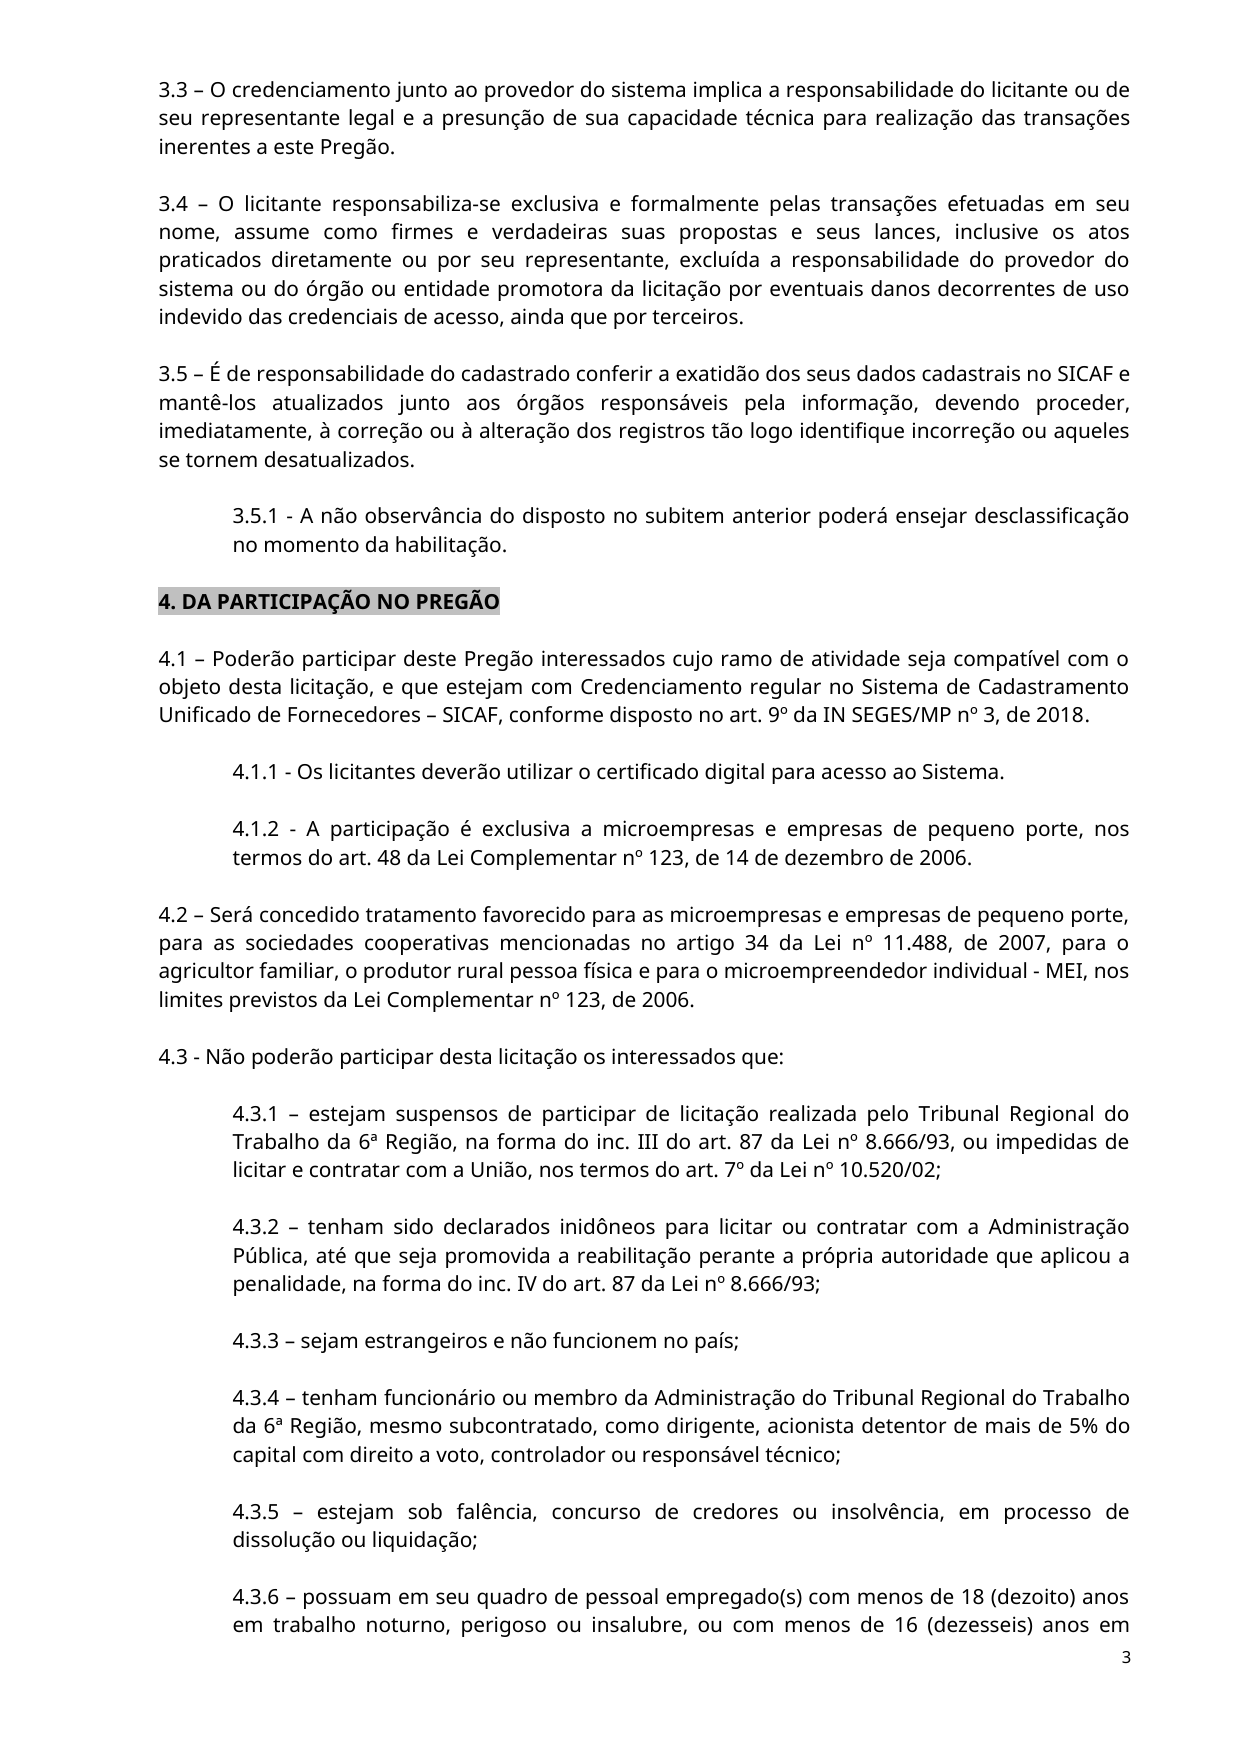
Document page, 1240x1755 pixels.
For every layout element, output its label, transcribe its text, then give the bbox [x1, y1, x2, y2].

text 4.2 – Será concedido tratamento favorecido para as microempresas e empresas de pequeno porte, para as sociedades cooperativas mencionadas no artigo 34 da Lei nº 11.488, de 2007, para o agricultor familiar, o produtor rural pessoa física e para o microempreendedor individual - MEI, nos limites previstos da Lei Complementar nº 123, de 2006. [158, 900, 1131, 1013]
text 3.5.1 - A não observância do disposto no subitem anterior poderá ensejar desclassificação no momento da habilitação. [232, 502, 1131, 558]
text 4. DA PARTICIPAÇÃO NO PREGÃO [158, 587, 1131, 615]
text 3.5 – É de responsabilidade do cadastrado conferir a exatidão dos seus dados cadastrais no SICAF e mantê-los atualizados junto aos órgãos responsáveis pela informação, devendo proceder, imediatamente, à correção ou à alteração dos registros tão logo identifique incorreção ou aqueles se tornem desatualizados. [158, 359, 1131, 473]
text 4.3.5 – estejam sob falência, concurso de credores ou insolvência, em processo de dissolução ou liquidação; [232, 1497, 1131, 1554]
text 3.4 – O licitante responsabiliza-se exclusiva e formalmente pelas transações efetuadas em seu nome, assume como firmes e verdadeiras suas propostas e seus lances, inclusive os atos praticados diretamente ou por seu representante, excluída a responsabilidade do provedor do sistema ou do órgão ou entidade promotora da licitação por eventuais danos decorrentes de uso indevido das credenciais de acesso, ainda que por terceiros. [158, 189, 1131, 331]
list 4.1.2 - A participação é exclusiva a microempresas e empresas de pequeno porte, nos termos do art. 48 da Lei Complementar nº 123, de 14 de dezembro de 2006. [232, 814, 1131, 871]
text 4.3.3 – sejam estrangeiros e não funcionem no país; [232, 1326, 1131, 1355]
text 4.3.4 – tenham funcionário ou membro da Administração do Tribunal Regional do Trabalho da 6ª Região, mesmo subcontratado, como dirigente, acionista detentor de mais de 5% do capital com direito a voto, controlador ou responsável técnico; [232, 1383, 1131, 1468]
list 4.1 – Poderão participar deste Pregão interessados cujo ramo de atividade seja compatível com o objeto desta licitação, e que estejam com Credenciamento regular no Sistema de Cadastramento Unificado de Fornecedores – SICAF, conforme disposto no art. 9º da IN SEGES/MP nº 3, de 2018. [158, 644, 1131, 729]
text 4.3.6 – possuam em seu quadro de pessoal empregado(s) com menos de 18 (dezoito) anos em trabalho noturno, perigoso ou insalubre, ou com menos de 16 (dezesseis) anos em [232, 1582, 1131, 1639]
text 4.3.1 – estejam suspensos de participar de licitação realizada pelo Tribunal Regional do Trabalho da 6ª Região, na forma do inc. III do art. 87 da Lei nº 8.666/93, ou impedidas de licitar e contratar com a União, nos termos do art. 7º da Lei nº 10.520/02; [232, 1099, 1131, 1184]
text 4.3 - Não poderão participar desta licitação os interessados que: [158, 1042, 1131, 1070]
text 3.3 – O credenciamento junto ao provedor do sistema implica a responsabilidade do licitante ou de seu representante legal e a presunção de sua capacidade técnica para realização das transações inerentes a este Pregão. [158, 75, 1131, 160]
text 4.3.2 – tenham sido declarados inidôneos para licitar ou contratar com a Administração Pública, até que seja promovida a reabilitação perante a própria autoridade que aplicou a penalidade, na forma do inc. IV do art. 87 da Lei nº 8.666/93; [232, 1212, 1131, 1298]
list 4.1.1 - Os licitantes deverão utilizar o certificado digital para acesso ao Sistema. [232, 757, 1131, 786]
